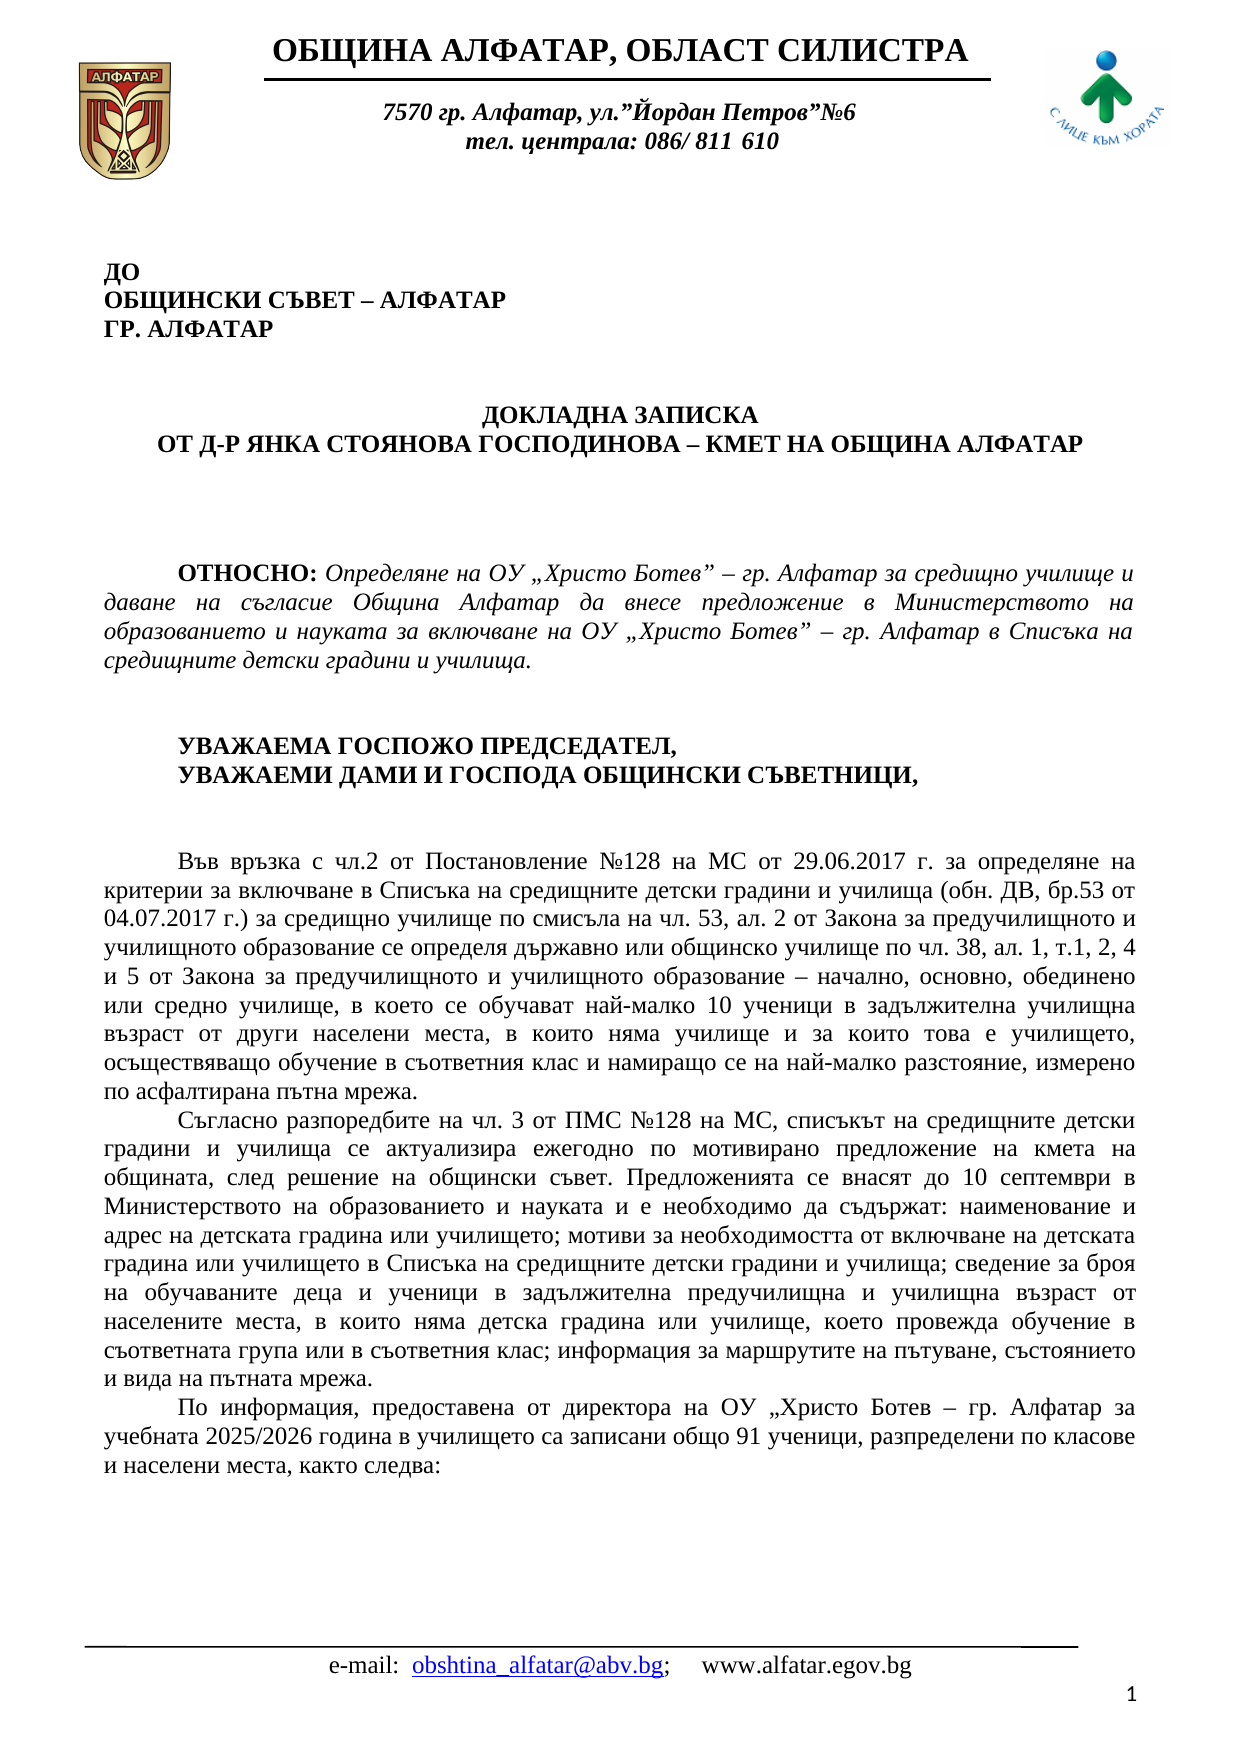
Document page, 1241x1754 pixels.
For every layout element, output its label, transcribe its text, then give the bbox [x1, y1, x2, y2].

text ОБЩИНСКИ СЪВЕТ – АЛФАТАР [103, 285, 1137, 314]
text Във връзка с чл.2 от Постановление №128 на МС от 29.06.2017 г. за определяне на критерии за включване в Списъка на средищните детски градини и училища (обн. ДВ, бр.53 от 04.07.2017 г.) за средищно училище по смисъла на чл. 53, ал. 2 от Закона за предучилищното и училищното образование се определя държавно или общинско училище по чл. 38, ал. 1, т.1, 2, 4 и 5 от Закона за предучилищното и училищното образование – начално, основно, обединено или средно училище, в което се обучават най-малко 10 ученици в задължителна училищна възраст от други населени места, в които няма училище и за които това е училището, осъществяващо обучение в съответния клас и намиращо се на най-малко разстояние, измерено по асфалтирана пътна мрежа. [103, 846, 1137, 1105]
text ДО [103, 257, 1137, 285]
text УВАЖАЕМА ГОСПОЖО ПРЕДСЕДАТЕЛ, [103, 731, 1137, 760]
text ДОКЛАДНА ЗАПИСКА [103, 400, 1137, 429]
text ГР. АЛФАТАР [103, 314, 1137, 343]
text Съгласно разпоредбите на чл. 3 от ПМС №128 на МС, списъкът на средищните детски градини и училища се актуализира ежегодно по мотивирано предложение на кмета на общината, след решение на общински съвет. Предложенията се внасят до 10 септември в Министерството на образованието и науката и е необходимо да съдържат: наименование и адрес на детската градина или училището; мотиви за необходимостта от включване на детската градина или училището в Списъка на средищните детски градини и училища; сведение за броя на обучаваните деца и ученици в задължителна предучилищна и училищна възраст от населените места, в които няма детска градина или училище, което провежда обучение в съответната група или в съответния клас; информация за маршрутите на пътуване, състоянието и вида на пътната мрежа. [103, 1105, 1137, 1392]
text ОТ Д-Р ЯНКА СТОЯНОВА ГОСПОДИНОВА – КМЕТ НА ОБЩИНА АЛФАТАР [103, 429, 1137, 458]
text ОТНОСНО: Определяне на ОУ „Христо Ботев” – гр. Алфатар за средищно училище и даване на съгласие Община Алфатар да внесе предложение в Министерството на образованието и науката за включване на ОУ „Христо Ботев” – гр. Алфатар в Списъка на средищните детски градини и училища. [103, 558, 1137, 673]
text УВАЖАЕМИ ДАМИ И ГОСПОДА ОБЩИНСКИ СЪВЕТНИЦИ, [103, 760, 1137, 788]
text По информация, предоставена от директора на ОУ „Христо Ботев – гр. Алфатар за учебната 2025/2026 година в училището са записани общо 91 ученици, разпределени по класове и населени места, както следва: [103, 1392, 1137, 1478]
